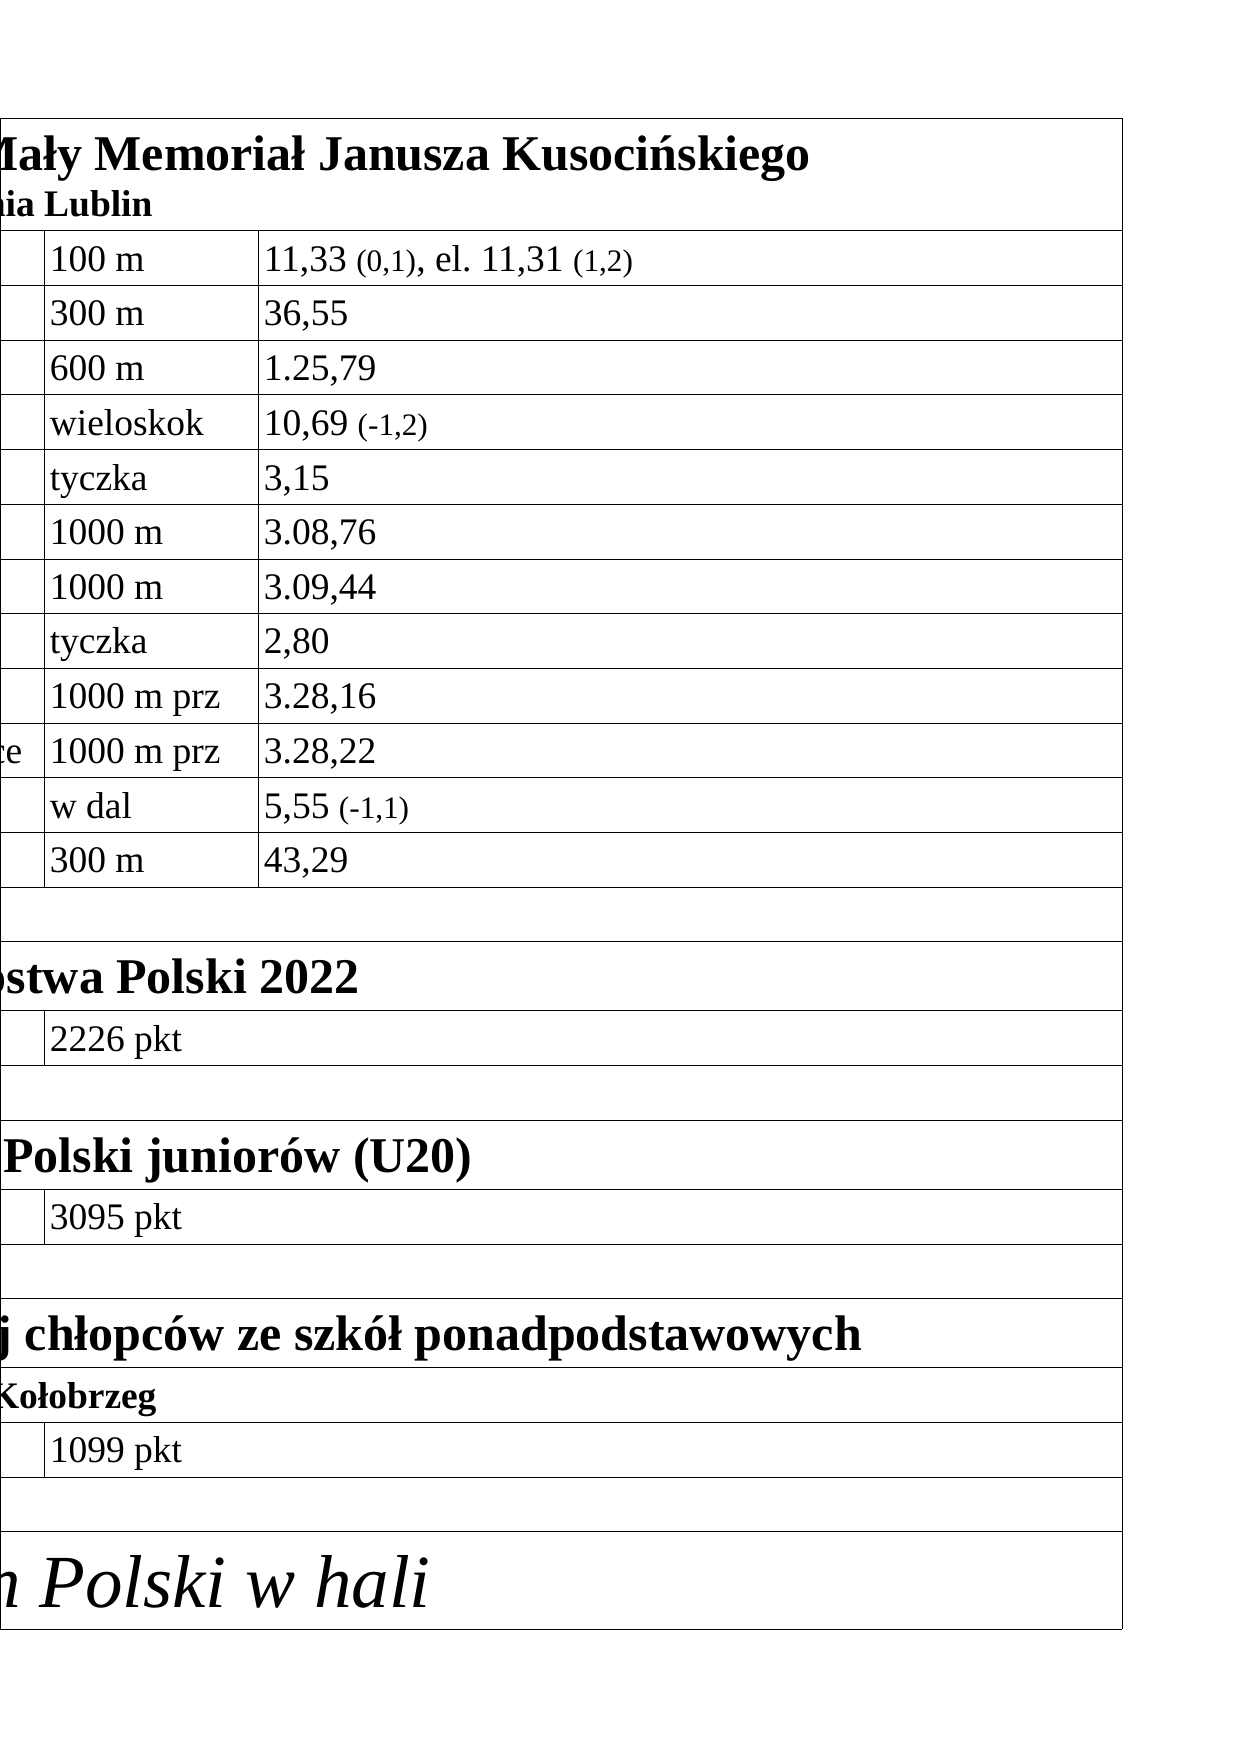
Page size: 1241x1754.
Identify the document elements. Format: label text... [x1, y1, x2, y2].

table_cell Finał krajowy szkolnej ligi lekkoatletycznej chłopców ze szkół ponadpodstawowych [1, 1299, 1122, 1367]
table_cell KKL Kielce [1, 505, 44, 558]
table_cell 10,69 (-1,2) [259, 395, 1122, 449]
table_cell Czwórka Ostrowiec Św. [1, 833, 44, 887]
table_cell Mistrzostwa Polski młodzików (U16) – Mały Memoriał Janusza Kusocińskiego 24-25 września Lublin [1, 119, 1122, 230]
table_cell [1, 286, 44, 340]
table_cell 1000 m prz [45, 669, 258, 722]
table_cell 3,15 [259, 450, 1122, 504]
table_cell 3.28,22 [259, 724, 1122, 777]
table_cell 1099 pkt [45, 1423, 1122, 1477]
table_cell KKL Kielce [1, 450, 44, 504]
table_cell 3.08,76 [259, 505, 1122, 558]
table_cell [1, 888, 1122, 941]
table_cell Żaczek Połaniec [1, 341, 44, 394]
table_cell KKL Kielce [1, 614, 44, 668]
table_cell KIELECKI KLUB LEKKOATLETYCZNY Kielce [1, 1011, 44, 1065]
table_cell 300 m [45, 833, 258, 887]
table_cell KKL Kielce [1, 395, 44, 449]
table_cell w dal [45, 778, 258, 832]
table_cell 5,55 (-1,1) [259, 778, 1122, 832]
table_cell KIELECKI KLUB LEKKOATLETYCZNY Kielce [1, 1190, 44, 1243]
table_cell Czwórka Ostrowiec Św. [1, 231, 44, 285]
table_cell Czwórka Ostrowiec Św. [1, 778, 44, 832]
table_cell 43,29 [259, 833, 1122, 887]
table_cell 100 m [45, 231, 258, 285]
table_cell 1000 m [45, 505, 258, 558]
table_cell tyczka [45, 614, 258, 668]
table_cell 20 września Kołobrzeg [1, 1368, 1122, 1422]
table_cell Wisła Junior Sandomierz [1, 669, 44, 722]
table_cell [1, 1245, 1122, 1298]
table_cell 36,55 [259, 286, 1122, 340]
table_cell 1.25,79 [259, 341, 1122, 394]
table_cell 300 m [45, 286, 258, 340]
table_cell 11,33 (0,1), el. 11,31 (1,2) [259, 231, 1122, 285]
table_cell W mistrzostwach Polski w hali [1, 1532, 1122, 1629]
table_cell 3.28,16 [259, 669, 1122, 722]
table_cell 3095 pkt [45, 1190, 1122, 1243]
table_cell [1, 1478, 1122, 1531]
table_cell 1000 m [45, 560, 258, 613]
table_cell 3.09,44 [259, 560, 1122, 613]
table_cell 2,80 [259, 614, 1122, 668]
table_cell Drużynowe mistrzostwa Polski juniorów (U20) [1, 1121, 1122, 1189]
table_cell 2226 pkt [45, 1011, 1122, 1065]
table_cell 1000 m prz [45, 724, 258, 777]
table_cell tyczka [45, 450, 258, 504]
table_cell Drużynowe mistrzostwa Polski 2022 [1, 942, 1122, 1010]
table_cell 600 m [45, 341, 258, 394]
table_cell [1, 1066, 1122, 1120]
table_cell KKL Kielce [1, 560, 44, 613]
table_cell wieloskok [45, 395, 258, 449]
table_cell Juventa-Cerrad Starachowice [1, 724, 44, 777]
table_cell ZESPÓŁ SZKÓŁ MECHANICZNYCH Kielce [1, 1423, 44, 1477]
